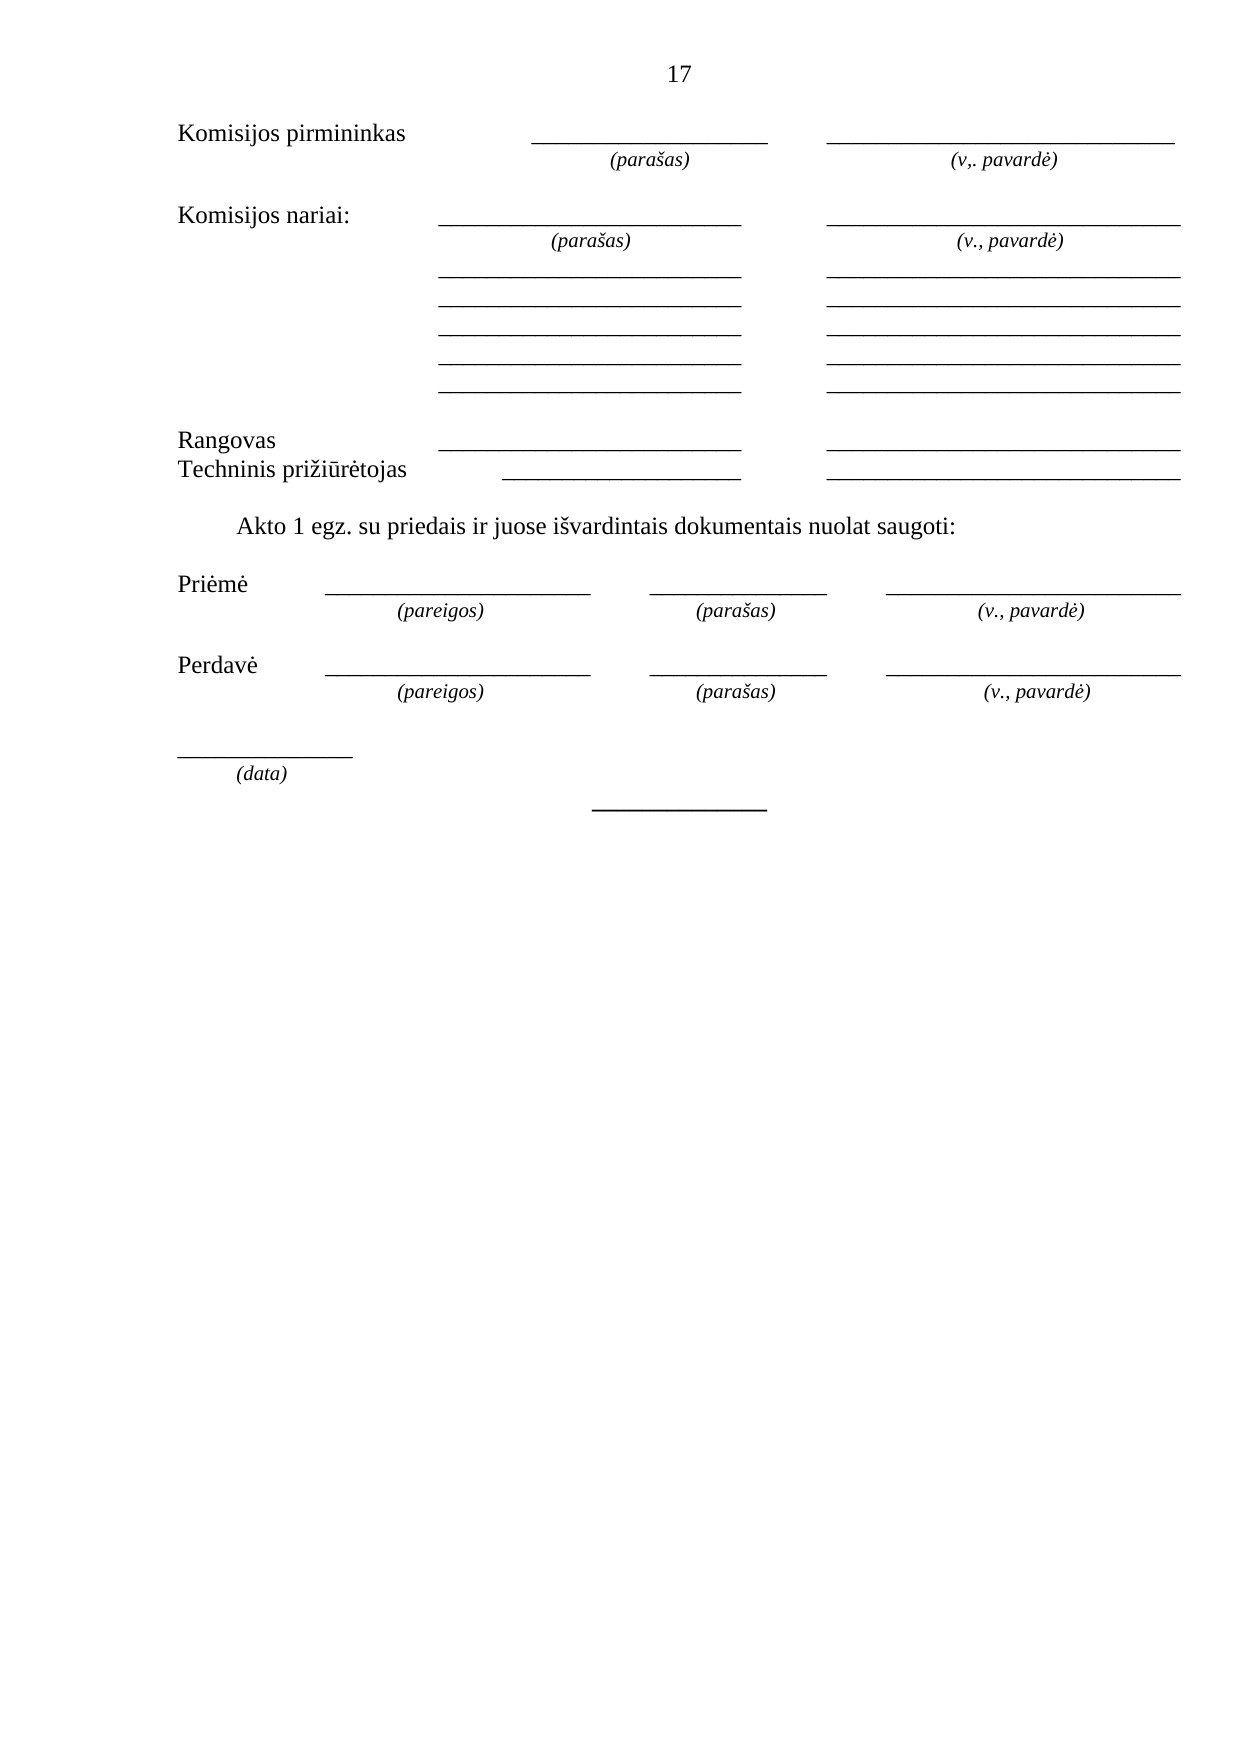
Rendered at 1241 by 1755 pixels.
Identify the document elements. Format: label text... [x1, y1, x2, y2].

text (parašas) (v,. pavardė) [177, 147, 1181, 171]
text Rangovas [177, 425, 1181, 454]
text Komisijos nariai: [177, 200, 1181, 228]
text (pareigos) (parašas) (v., pavardė) [177, 597, 1181, 622]
text Komisijos pirmininkas [177, 118, 1181, 147]
text (data) [177, 761, 1181, 785]
text Perdavė [177, 650, 1181, 679]
text Techninis prižiūrėtojas [177, 454, 1181, 482]
text (pareigos) (parašas) (v., pavardė) [177, 679, 1181, 703]
text ______________ [177, 732, 1181, 761]
text ______________ [177, 785, 1181, 813]
text (parašas) (v., pavardė) [177, 228, 1181, 252]
text Akto 1 egz. su priedais ir juose išvardintais dokumentais nuolat saugoti: [177, 511, 1181, 540]
text Priėmė [177, 569, 1181, 597]
